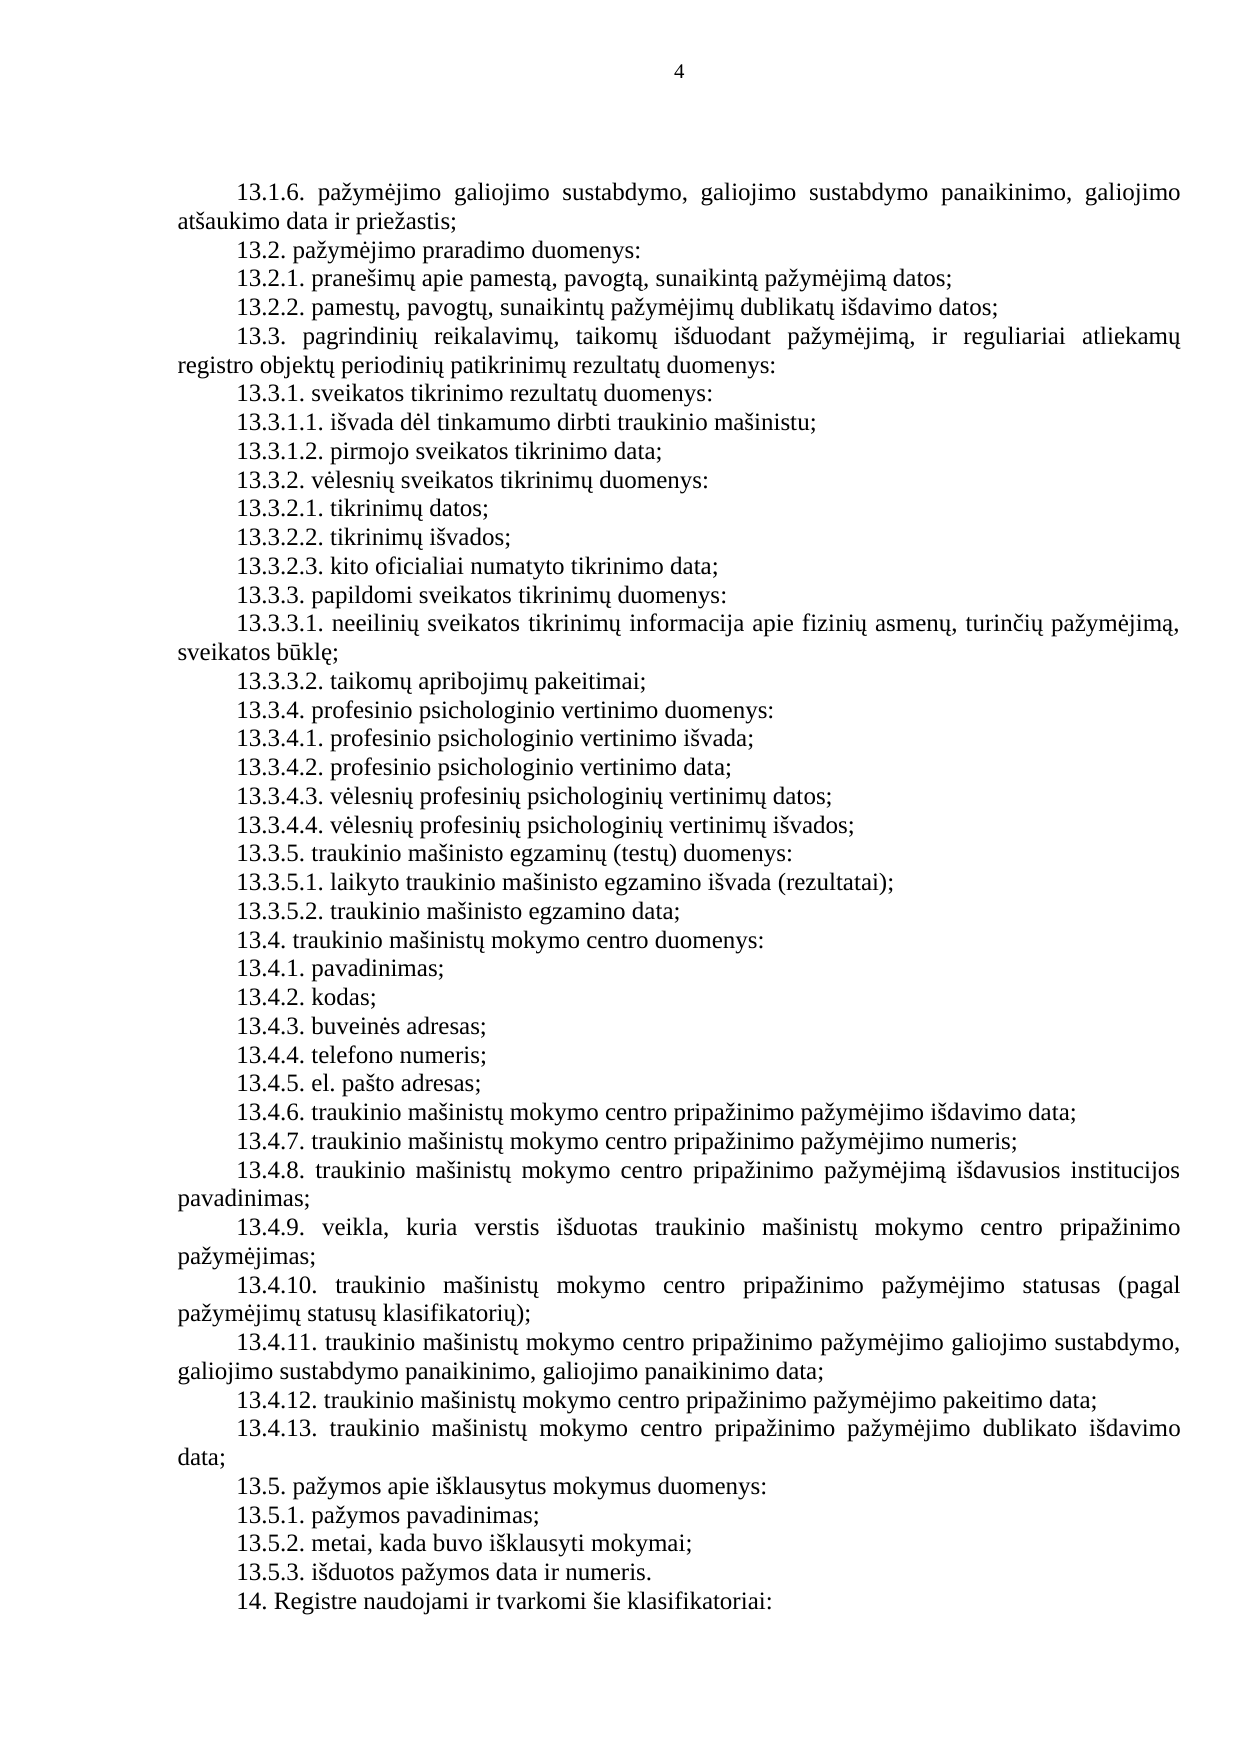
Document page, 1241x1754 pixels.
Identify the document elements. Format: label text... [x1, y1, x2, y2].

text 13.3.2.1. tikrinimų datos; [177, 493, 1181, 522]
text 13.4.12. traukinio mašinistų mokymo centro pripažinimo pažymėjimo pakeitimo data; [177, 1385, 1181, 1413]
text 13.3.4.2. profesinio psichologinio vertinimo data; [177, 752, 1181, 781]
text 13.3. pagrindinių reikalavimų, taikomų išduodant pažymėjimą, ir reguliariai atliekamų registro objektų periodinių patikrinimų rezultatų duomenys: [177, 321, 1181, 378]
text 13.3.2.2. tikrinimų išvados; [177, 522, 1181, 551]
text 13.3.1.2. pirmojo sveikatos tikrinimo data; [177, 436, 1181, 465]
text 13.5.3. išduotos pažymos data ir numeris. [177, 1557, 1181, 1586]
text 13.3.3.2. taikomų apribojimų pakeitimai; [177, 666, 1181, 695]
text 13.5.2. metai, kada buvo išklausyti mokymai; [177, 1528, 1181, 1557]
text 13.4.7. traukinio mašinistų mokymo centro pripažinimo pažymėjimo numeris; [177, 1126, 1181, 1155]
text 13.3.4.1. profesinio psichologinio vertinimo išvada; [177, 723, 1181, 752]
text 13.3.2. vėlesnių sveikatos tikrinimų duomenys: [177, 465, 1181, 493]
text 13.4.1. pavadinimas; [177, 953, 1181, 982]
text 13.2.2. pamestų, pavogtų, sunaikintų pažymėjimų dublikatų išdavimo datos; [177, 292, 1181, 321]
text 13.1.6. pažymėjimo galiojimo sustabdymo, galiojimo sustabdymo panaikinimo, galiojimo atšaukimo data ir priežastis; [177, 177, 1181, 235]
text 13.4.6. traukinio mašinistų mokymo centro pripažinimo pažymėjimo išdavimo data; [177, 1097, 1181, 1126]
text 13.3.1.1. išvada dėl tinkamumo dirbti traukinio mašinistu; [177, 407, 1181, 436]
text 13.2. pažymėjimo praradimo duomenys: [177, 235, 1181, 263]
text 13.3.4.4. vėlesnių profesinių psichologinių vertinimų išvados; [177, 810, 1181, 838]
text 13.3.3. papildomi sveikatos tikrinimų duomenys: [177, 580, 1181, 608]
text 13.3.4.3. vėlesnių profesinių psichologinių vertinimų datos; [177, 781, 1181, 810]
text 13.4.10. traukinio mašinistų mokymo centro pripažinimo pažymėjimo statusas (pagal pažymėjimų statusų klasifikatorių); [177, 1270, 1181, 1327]
text 13.5. pažymos apie išklausytus mokymus duomenys: [177, 1471, 1181, 1500]
text 13.4.9. veikla, kuria verstis išduotas traukinio mašinistų mokymo centro pripažinimo pažymėjimas; [177, 1212, 1181, 1270]
text 13.3.3.1. neeilinių sveikatos tikrinimų informacija apie fizinių asmenų, turinčių pažymėjimą, sveikatos būklę; [177, 608, 1181, 666]
text 13.4.8. traukinio mašinistų mokymo centro pripažinimo pažymėjimą išdavusios institucijos pavadinimas; [177, 1155, 1181, 1212]
text 13.3.4. profesinio psichologinio vertinimo duomenys: [177, 695, 1181, 723]
text 14. Registre naudojami ir tvarkomi šie klasifikatoriai: [177, 1586, 1181, 1615]
text 13.3.5.2. traukinio mašinisto egzamino data; [177, 896, 1181, 925]
text 13.4.4. telefono numeris; [177, 1040, 1181, 1068]
text 13.3.2.3. kito oficialiai numatyto tikrinimo data; [177, 551, 1181, 580]
text 13.3.1. sveikatos tikrinimo rezultatų duomenys: [177, 378, 1181, 407]
text 13.3.5.1. laikyto traukinio mašinisto egzamino išvada (rezultatai); [177, 867, 1181, 896]
text 13.5.1. pažymos pavadinimas; [177, 1500, 1181, 1528]
text 13.4.13. traukinio mašinistų mokymo centro pripažinimo pažymėjimo dublikato išdavimo data; [177, 1413, 1181, 1471]
text 13.4.5. el. pašto adresas; [177, 1068, 1181, 1097]
text 13.2.1. pranešimų apie pamestą, pavogtą, sunaikintą pažymėjimą datos; [177, 263, 1181, 292]
text 13.4.11. traukinio mašinistų mokymo centro pripažinimo pažymėjimo galiojimo sustabdymo, galiojimo sustabdymo panaikinimo, galiojimo panaikinimo data; [177, 1327, 1181, 1385]
text 13.4.2. kodas; [177, 982, 1181, 1011]
text 13.3.5. traukinio mašinisto egzaminų (testų) duomenys: [177, 838, 1181, 867]
text 13.4.3. buveinės adresas; [177, 1011, 1181, 1040]
text 13.4. traukinio mašinistų mokymo centro duomenys: [177, 925, 1181, 953]
